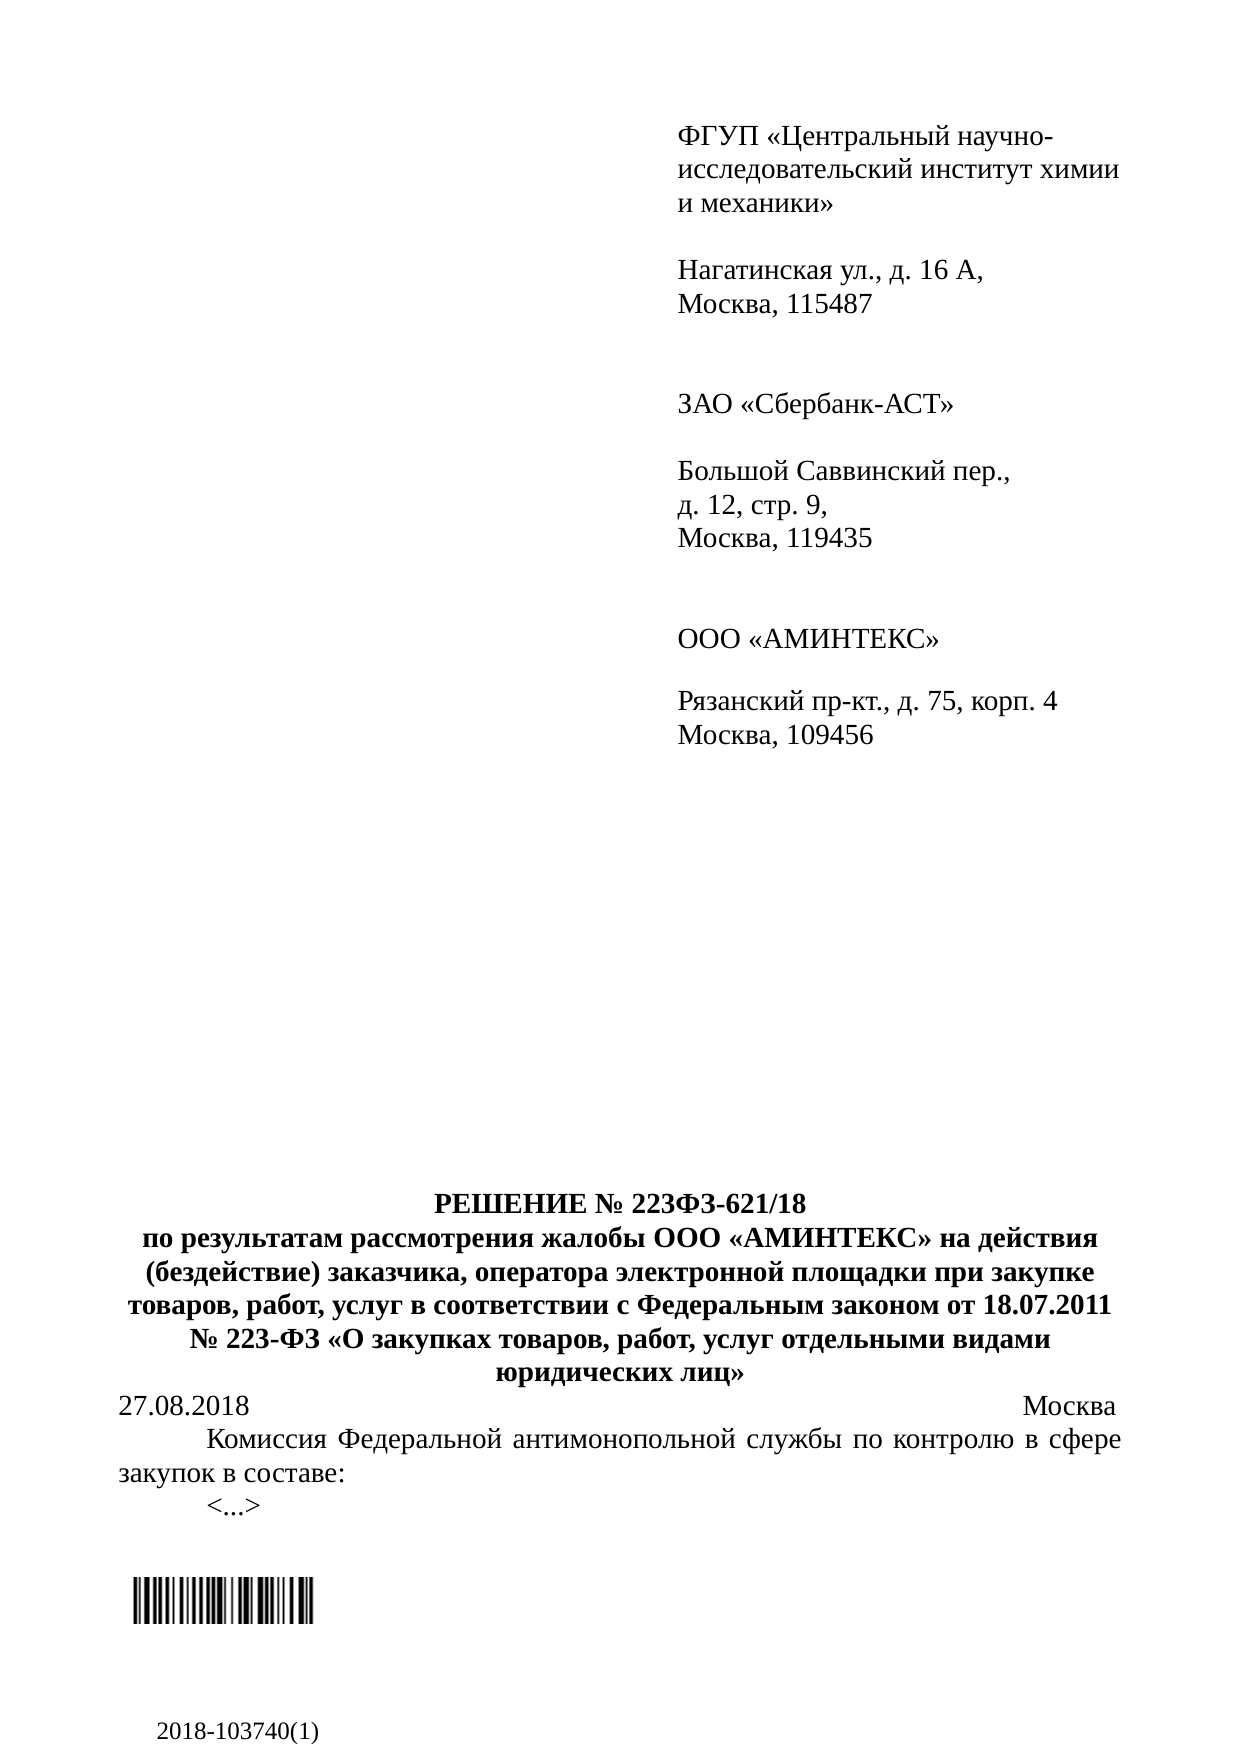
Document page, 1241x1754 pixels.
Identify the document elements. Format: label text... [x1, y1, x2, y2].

text Нагатинская ул., д. 16 А, [677, 252, 1122, 286]
text <...> [118, 1488, 1122, 1522]
picture [118, 1577, 331, 1624]
text РЕШЕНИЕ № 223ФЗ-621/18 [118, 1187, 1122, 1220]
text по результатам рассмотрения жалобы ООО «АМИНТЕКС» на действия (бездействие) заказчика, оператора электронной площадки при закупке товаров, работ, услуг в соответствии с Федеральным законом от 18.07.2011 № 223-ФЗ «О закупках товаров, работ, услуг отдельными видами юридических лиц» [118, 1220, 1122, 1388]
text ООО «АМИНТЕКС» [677, 621, 1122, 655]
text Большой Саввинский пер., [677, 453, 1122, 487]
text Москва, 109456 [677, 717, 1122, 751]
text ЗАО «Сбербанк-АСТ» [677, 386, 1122, 420]
text Москва, 119435 [677, 521, 1122, 554]
text Рязанский пр-кт., д. 75, корп. 4 [677, 683, 1122, 717]
text ФГУП «Центральный научно-исследовательский институт химии и механики» [677, 118, 1122, 219]
text Комиссия Федеральной антимонопольной службы по контролю в сфере закупок в составе: [118, 1421, 1122, 1488]
text Москва, 115487 [677, 286, 1122, 319]
text д. 12, стр. 9, [677, 487, 1122, 521]
text 27.08.2018 Москва [118, 1388, 1122, 1421]
